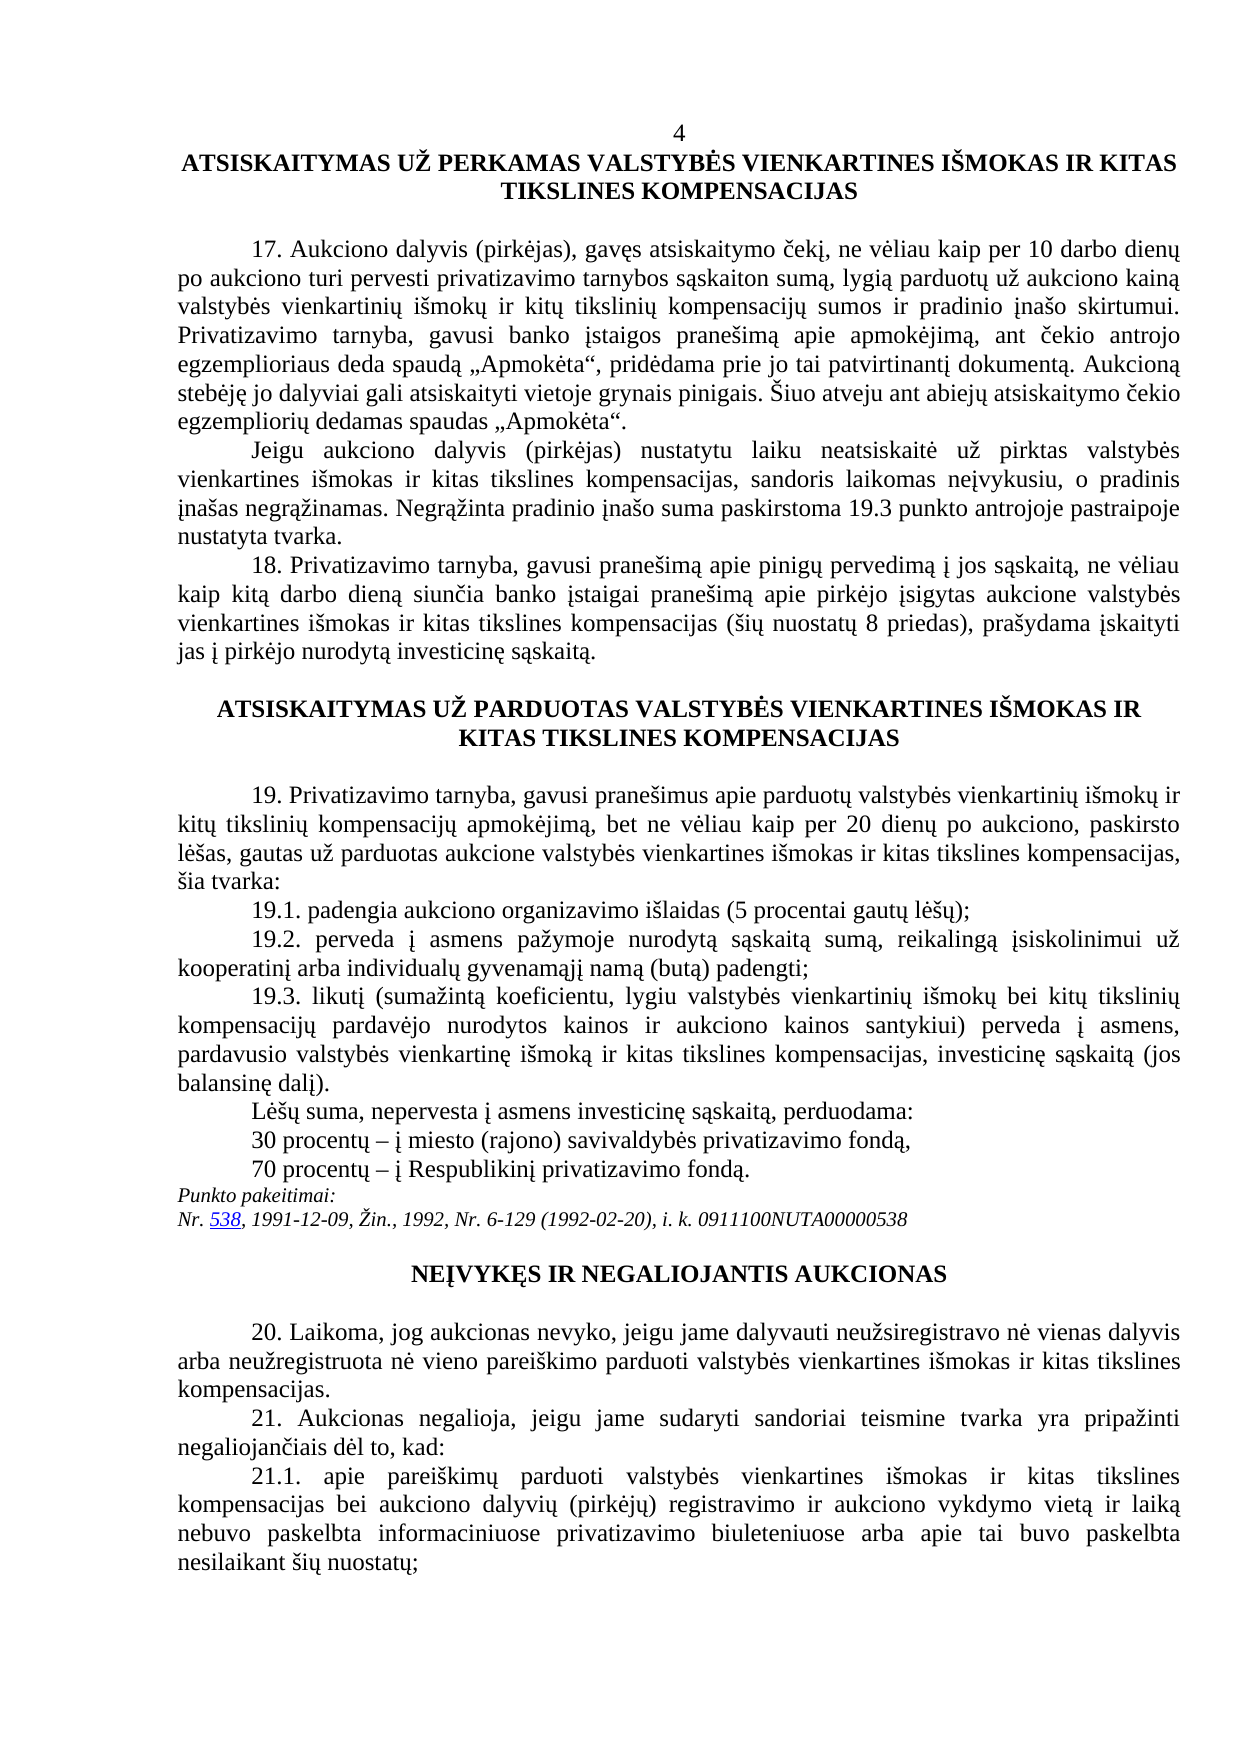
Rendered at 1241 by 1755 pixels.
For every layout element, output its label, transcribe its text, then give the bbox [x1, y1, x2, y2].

text 18. Privatizavimo tarnyba, gavusi pranešimą apie pinigų pervedimą į jos sąskaitą, ne vėliau kaip kitą darbo dieną siunčia banko įstaigai pranešimą apie pirkėjo įsigytas aukcione valstybės vienkartines išmokas ir kitas tikslines kompensacijas (šių nuostatų 8 priedas), prašydama įskaityti jas į pirkėjo nurodytą investicinę sąskaitą. [177, 550, 1181, 665]
text Punkto pakeitimai: [177, 1183, 1181, 1207]
text Lėšų suma, nepervesta į asmens investicinę sąskaitą, perduodama: [177, 1096, 1181, 1125]
text 19.1. padengia aukciono organizavimo išlaidas (5 procentai gautų lėšų); [177, 895, 1181, 924]
text 19. Privatizavimo tarnyba, gavusi pranešimus apie parduotų valstybės vienkartinių išmokų ir kitų tikslinių kompensacijų apmokėjimą, bet ne vėliau kaip per 20 dienų po aukciono, paskirsto lėšas, gautas už parduotas aukcione valstybės vienkartines išmokas ir kitas tikslines kompensacijas, šia tvarka: [177, 780, 1181, 895]
text ATSISKAITYMAS UŽ PERKAMAS VALSTYBĖS VIENKARTINES IŠMOKAS IR KITAS TIKSLINES KOMPENSACIJAS [177, 148, 1181, 205]
text 17. Aukciono dalyvis (pirkėjas), gavęs atsiskaitymo čekį, ne vėliau kaip per 10 darbo dienų po aukciono turi pervesti privatizavimo tarnybos sąskaiton sumą, lygią parduotų už aukciono kainą valstybės vienkartinių išmokų ir kitų tikslinių kompensacijų sumos ir pradinio įnašo skirtumui. Privatizavimo tarnyba, gavusi banko įstaigos pranešimą apie apmokėjimą, ant čekio antrojo egzemplioriaus deda spaudą „Apmokėta“, pridėdama prie jo tai patvirtinantį dokumentą. Aukcioną stebėję jo dalyviai gali atsiskaityti vietoje grynais pinigais. Šiuo atveju ant abiejų atsiskaitymo čekio egzempliorių dedamas spaudas „Apmokėta“. [177, 234, 1181, 435]
text 70 procentų – į Respublikinį privatizavimo fondą. [177, 1154, 1181, 1183]
text Jeigu aukciono dalyvis (pirkėjas) nustatytu laiku neatsiskaitė už pirktas valstybės vienkartines išmokas ir kitas tikslines kompensacijas, sandoris laikomas neįvykusiu, o pradinis įnašas negrąžinamas. Negrąžinta pradinio įnašo suma paskirstoma 19.3 punkto antrojoje pastraipoje nustatyta tvarka. [177, 435, 1181, 550]
text NEĮVYKĘS IR NEGALIOJANTIS AUKCIONAS [177, 1259, 1181, 1288]
text 21.1. apie pareiškimų parduoti valstybės vienkartines išmokas ir kitas tikslines kompensacijas bei aukciono dalyvių (pirkėjų) registravimo ir aukciono vykdymo vietą ir laiką nebuvo paskelbta informaciniuose privatizavimo biuleteniuose arba apie tai buvo paskelbta nesilaikant šių nuostatų; [177, 1461, 1181, 1576]
text 19.2. perveda į asmens pažymoje nurodytą sąskaitą sumą, reikalingą įsiskolinimui už kooperatinį arba individualų gyvenamąjį namą (butą) padengti; [177, 924, 1181, 981]
text 30 procentų – į miesto (rajono) savivaldybės privatizavimo fondą, [177, 1125, 1181, 1154]
text ATSISKAITYMAS UŽ PARDUOTAS VALSTYBĖS VIENKARTINES IŠMOKAS IR KITAS TIKSLINES KOMPENSACIJAS [177, 694, 1181, 751]
text Nr. 538, 1991-12-09, Žin., 1992, Nr. 6-129 (1992-02-20), i. k. 0911100NUTA00000538 [177, 1207, 1181, 1231]
text 19.3. likutį (sumažintą koeficientu, lygiu valstybės vienkartinių išmokų bei kitų tikslinių kompensacijų pardavėjo nurodytos kainos ir aukciono kainos santykiui) perveda į asmens, pardavusio valstybės vienkartinę išmoką ir kitas tikslines kompensacijas, investicinę sąskaitą (jos balansinę dalį). [177, 981, 1181, 1096]
text 20. Laikoma, jog aukcionas nevyko, jeigu jame dalyvauti neužsiregistravo nė vienas dalyvis arba neužregistruota nė vieno pareiškimo parduoti valstybės vienkartines išmokas ir kitas tikslines kompensacijas. [177, 1317, 1181, 1403]
text 21. Aukcionas negalioja, jeigu jame sudaryti sandoriai teismine tvarka yra pripažinti negaliojančiais dėl to, kad: [177, 1403, 1181, 1461]
